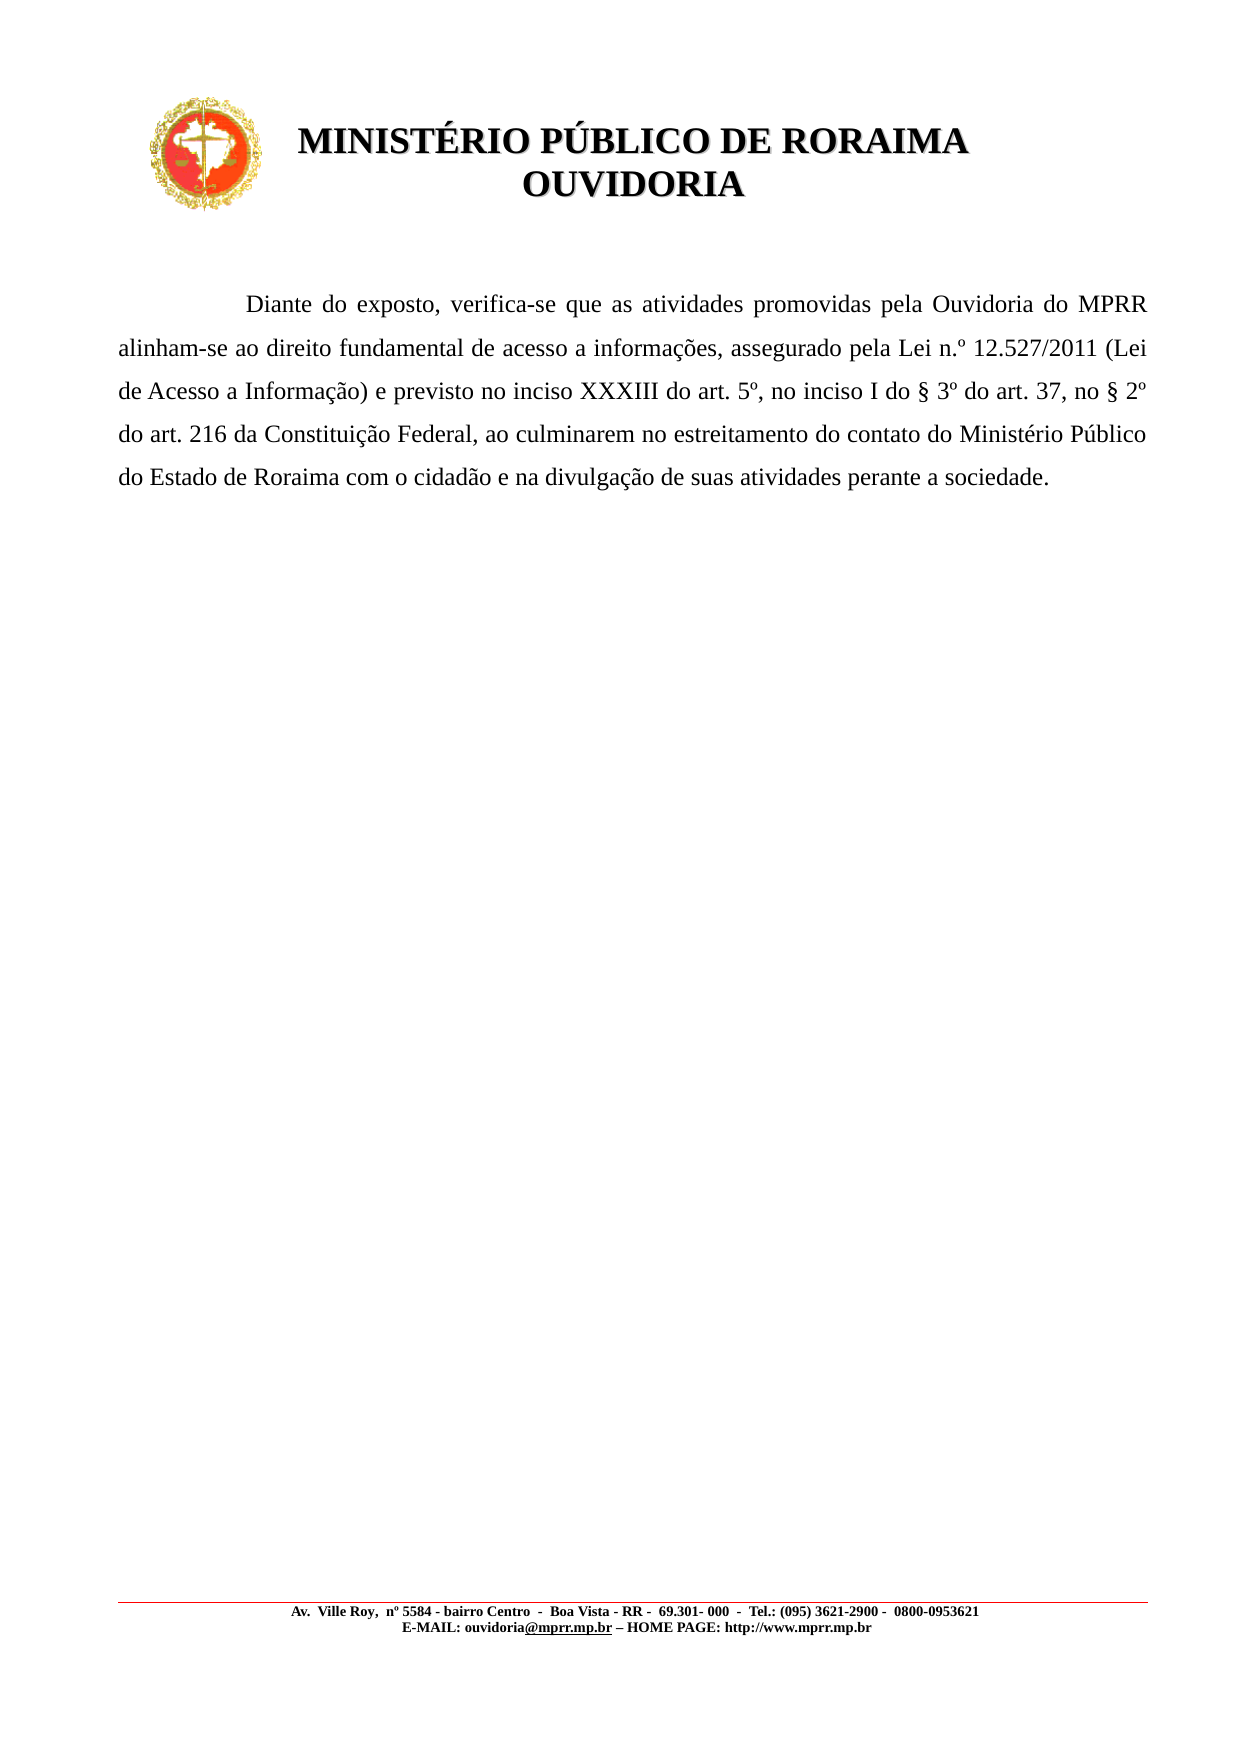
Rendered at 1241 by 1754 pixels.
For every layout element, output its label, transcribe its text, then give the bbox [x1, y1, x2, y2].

text Diante do exposto, verifica-se que as atividades promovidas pela Ouvidoria do MPRR alinham-se ao direito fundamental de acesso a informações, assegurado pela Lei n.º 12.527/2011 (Lei de Acesso a Informação) e previsto no inciso XXXIII do art. 5º, no inciso I do § 3º do art. 37, no § 2º do art. 216 da Constituição Federal, ao culminarem no estreitamento do contato do Ministério Público do Estado de Roraima com o cidadão e na divulgação de suas atividades perante a sociedade. [118, 289, 1148, 491]
picture [148, 93, 265, 214]
